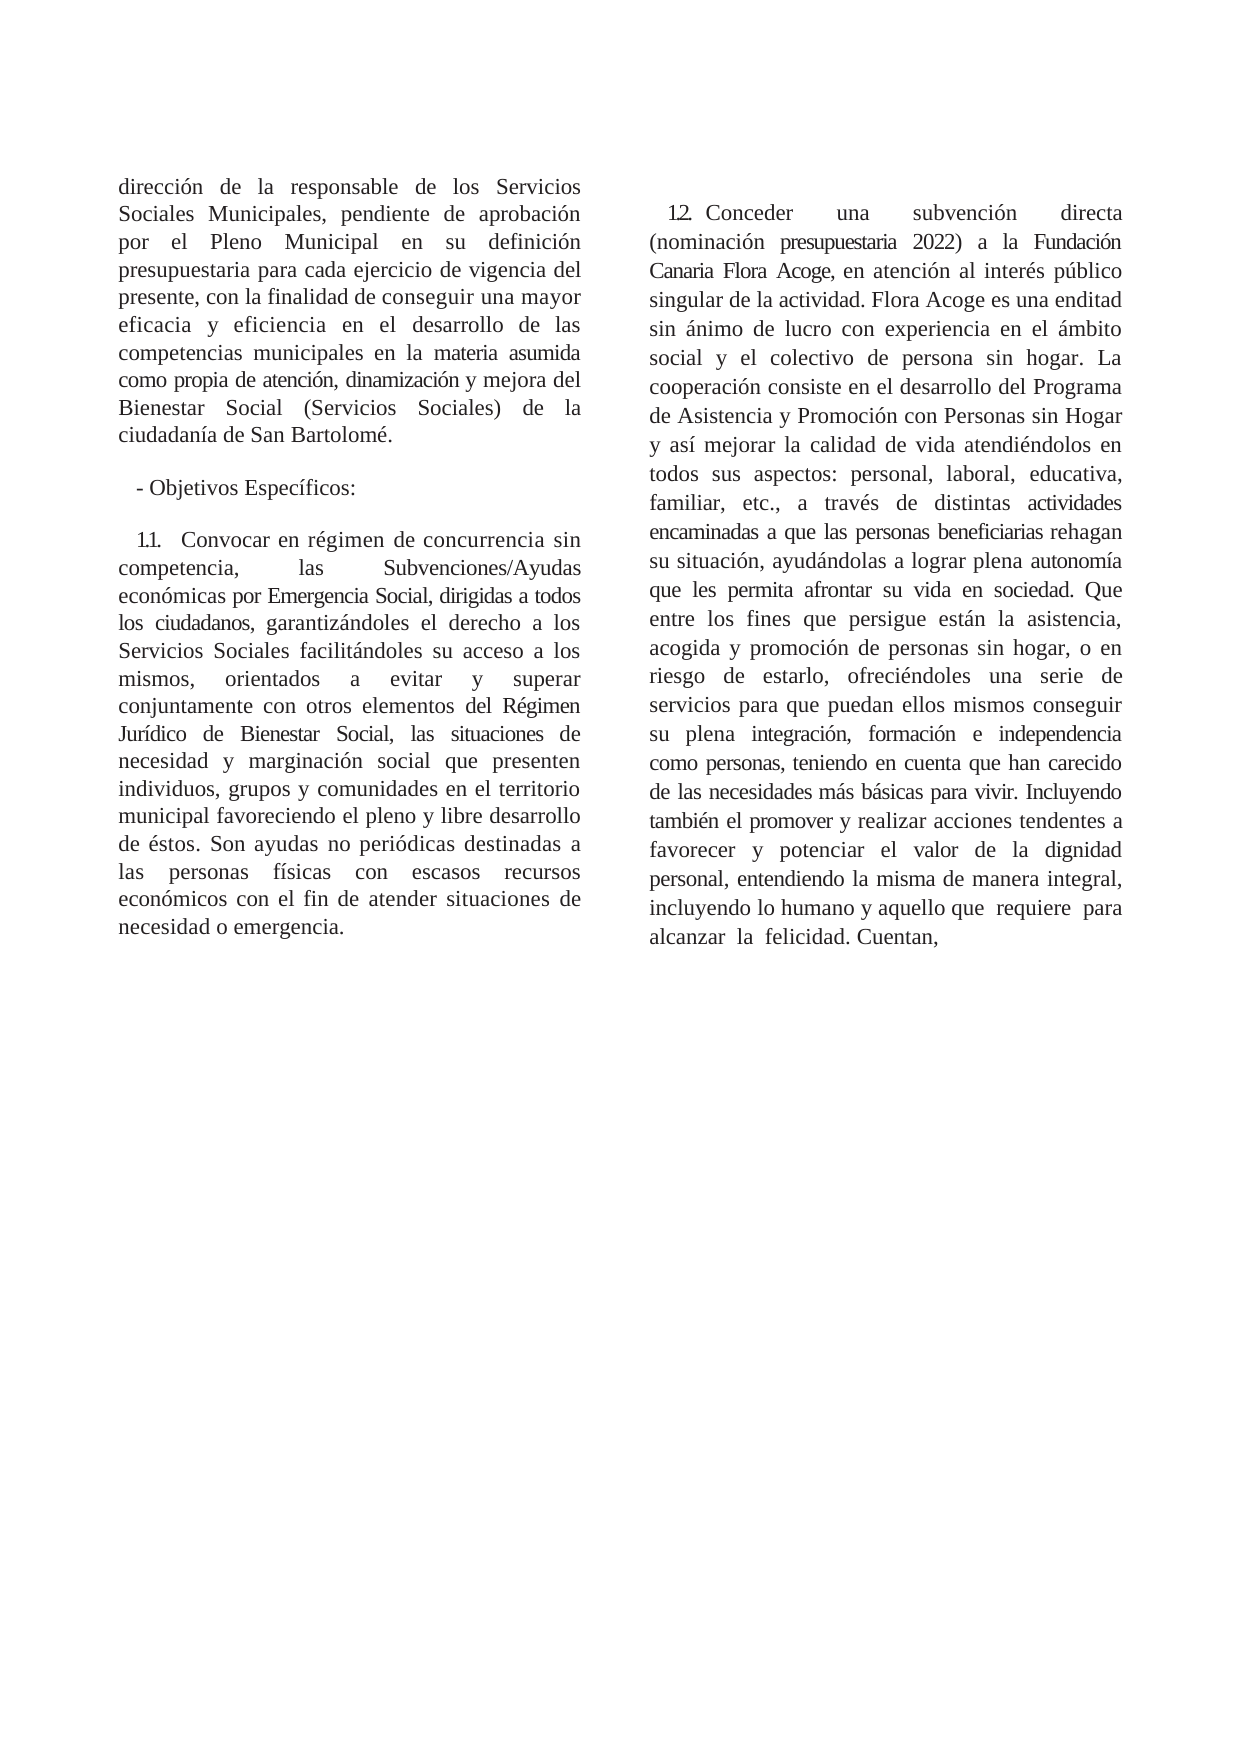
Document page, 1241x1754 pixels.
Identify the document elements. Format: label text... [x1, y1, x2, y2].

list Objetivos Específicos: [136, 474, 592, 500]
text dirección de la responsable de los Servicios Sociales Municipales, pendiente de aprobación por el Pleno Municipal en su definición presupuestaria para cada ejercicio de vigencia del presente, con la finalidad de conseguir una mayor eficacia y eficiencia en el desarrollo de las competencias municipales en la materia asumida como propia de atención, dinamización y mejora del Bienestar Social (Servicios Sociales) de la ciudadanía de San Bartolomé. [118, 173, 581, 448]
list Convocar en régimen de concurrencia sin competencia, las Subvenciones/Ayudas económicas por Emergencia Social, dirigidas a todos los ciudadanos, garantizándoles el derecho a los Servicios Sociales facilitándoles su acceso a los mismos, orientados a evitar y superar conjuntamente con otros elementos del Régimen Jurídico de Bienestar Social, las situaciones de necesidad y marginación social que presenten individuos, grupos y comunidades en el territorio municipal favoreciendo el pleno y libre desarrollo de éstos. Son ayudas no periódicas destinadas a las personas físicas con escasos recursos económicos con el fin de atender situaciones de necesidad o emergencia. [118, 527, 581, 939]
list Conceder una subvención directa (nominación presupuestaria 2022) a la Fundación Canaria Flora Acoge, en atención al interés público singular de la actividad. Flora Acoge es una enditad sin ánimo de lucro con experiencia en el ámbito social y el colectivo de persona sin hogar. La cooperación consiste en el desarrollo del Programa de Asistencia y Promoción con Personas sin Hogar y así mejorar la calidad de vida atendiéndolos en todos sus aspectos: personal, laboral, educativa, familiar, etc., a través de distintas actividades encaminadas a que las personas beneficiarias rehagan su situación, ayudándolas a lograr plena autonomía que les permita afrontar su vida en sociedad. Que entre los fines que persigue están la asistencia, acogida y promoción de personas sin hogar, o en riesgo de estarlo, ofreciéndoles una serie de servicios para que puedan ellos mismos conseguir su plena integración, formación e independencia como personas, teniendo en cuenta que han carecido de las necesidades más básicas para vivir. Incluyendo también el promover y realizar acciones tendentes a favorecer y potenciar el valor de la dignidad personal, entendiendo la misma de manera integral, incluyendo lo humano y aquello que requiere para alcanzar la felicidad. Cuentan, [649, 199, 1123, 949]
